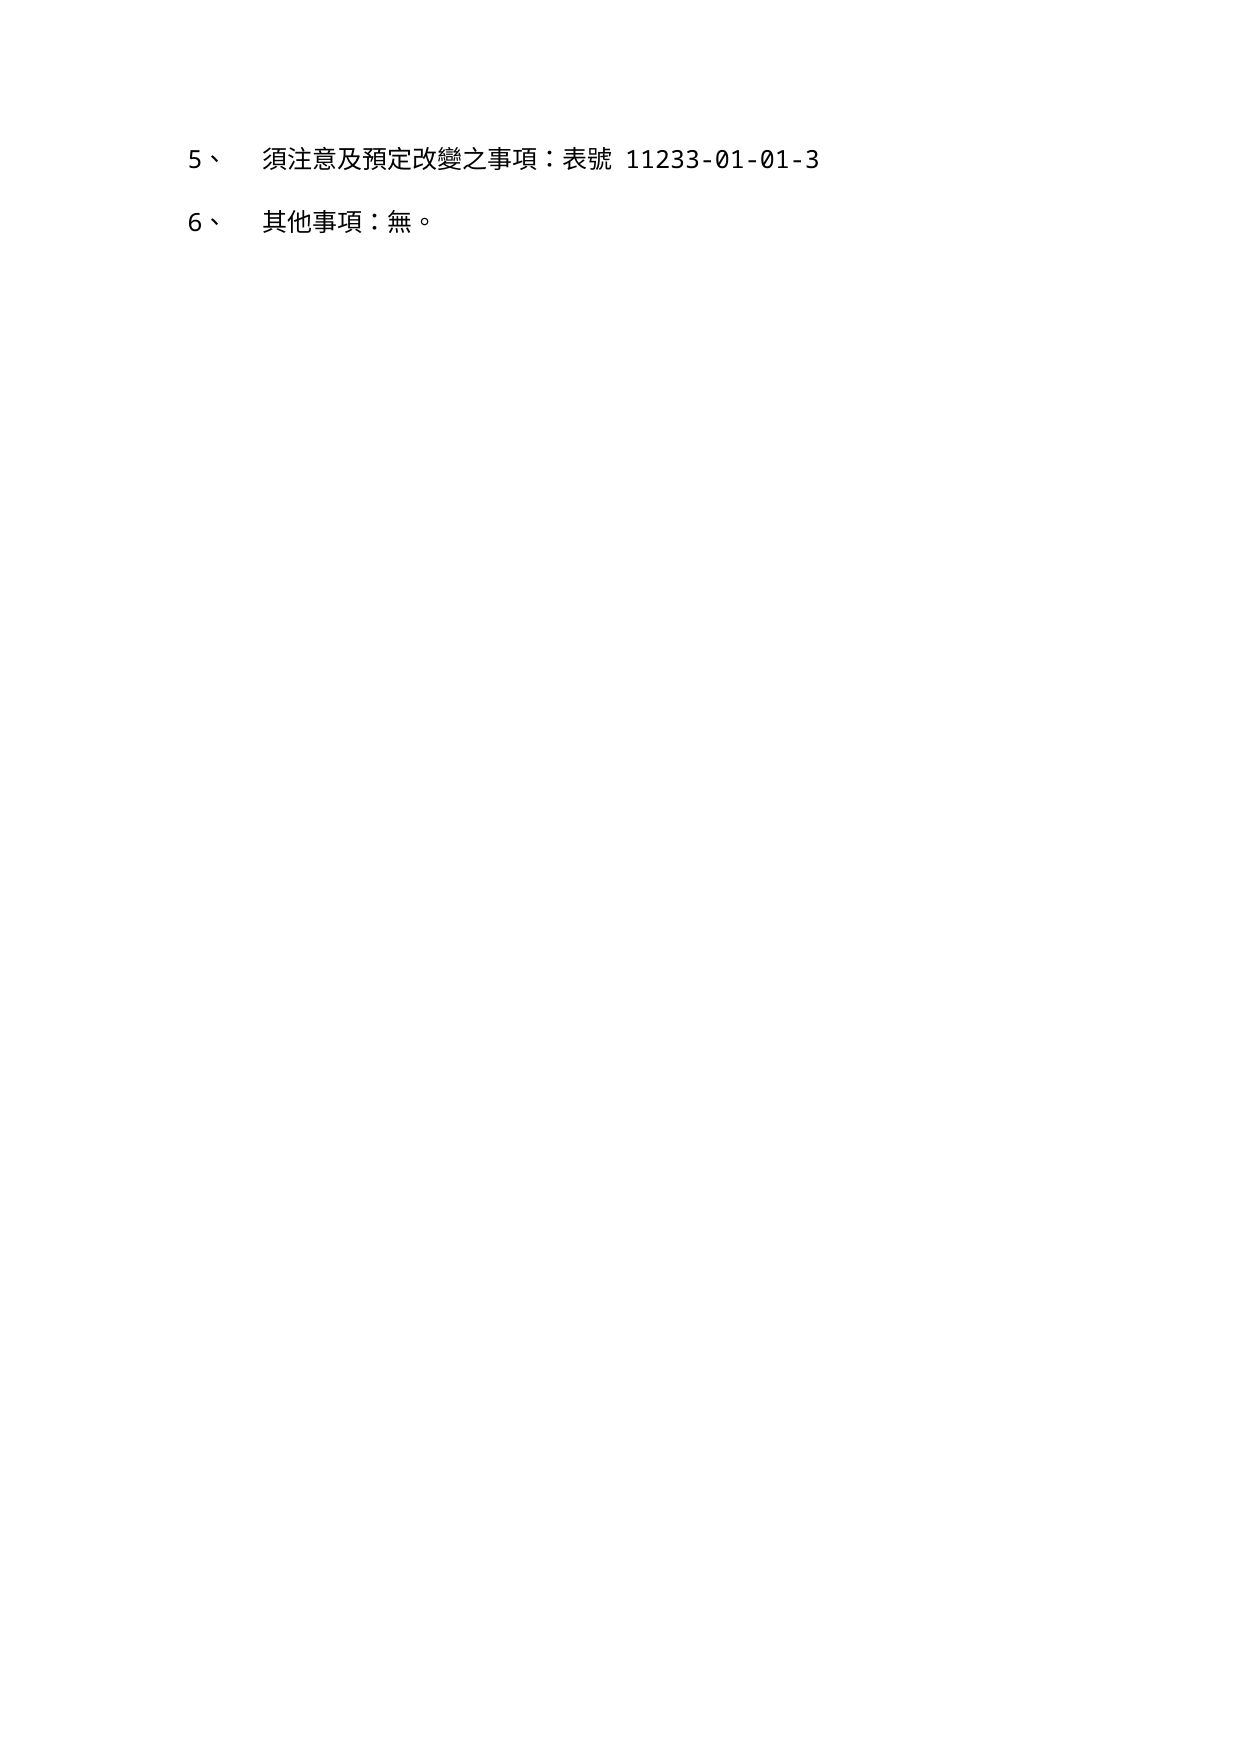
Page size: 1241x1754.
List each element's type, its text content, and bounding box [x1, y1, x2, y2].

list 須注意及預定改變之事項：表號 11233-01-01-3 [187, 116, 1087, 179]
list 其他事項：無。 [187, 179, 1087, 241]
